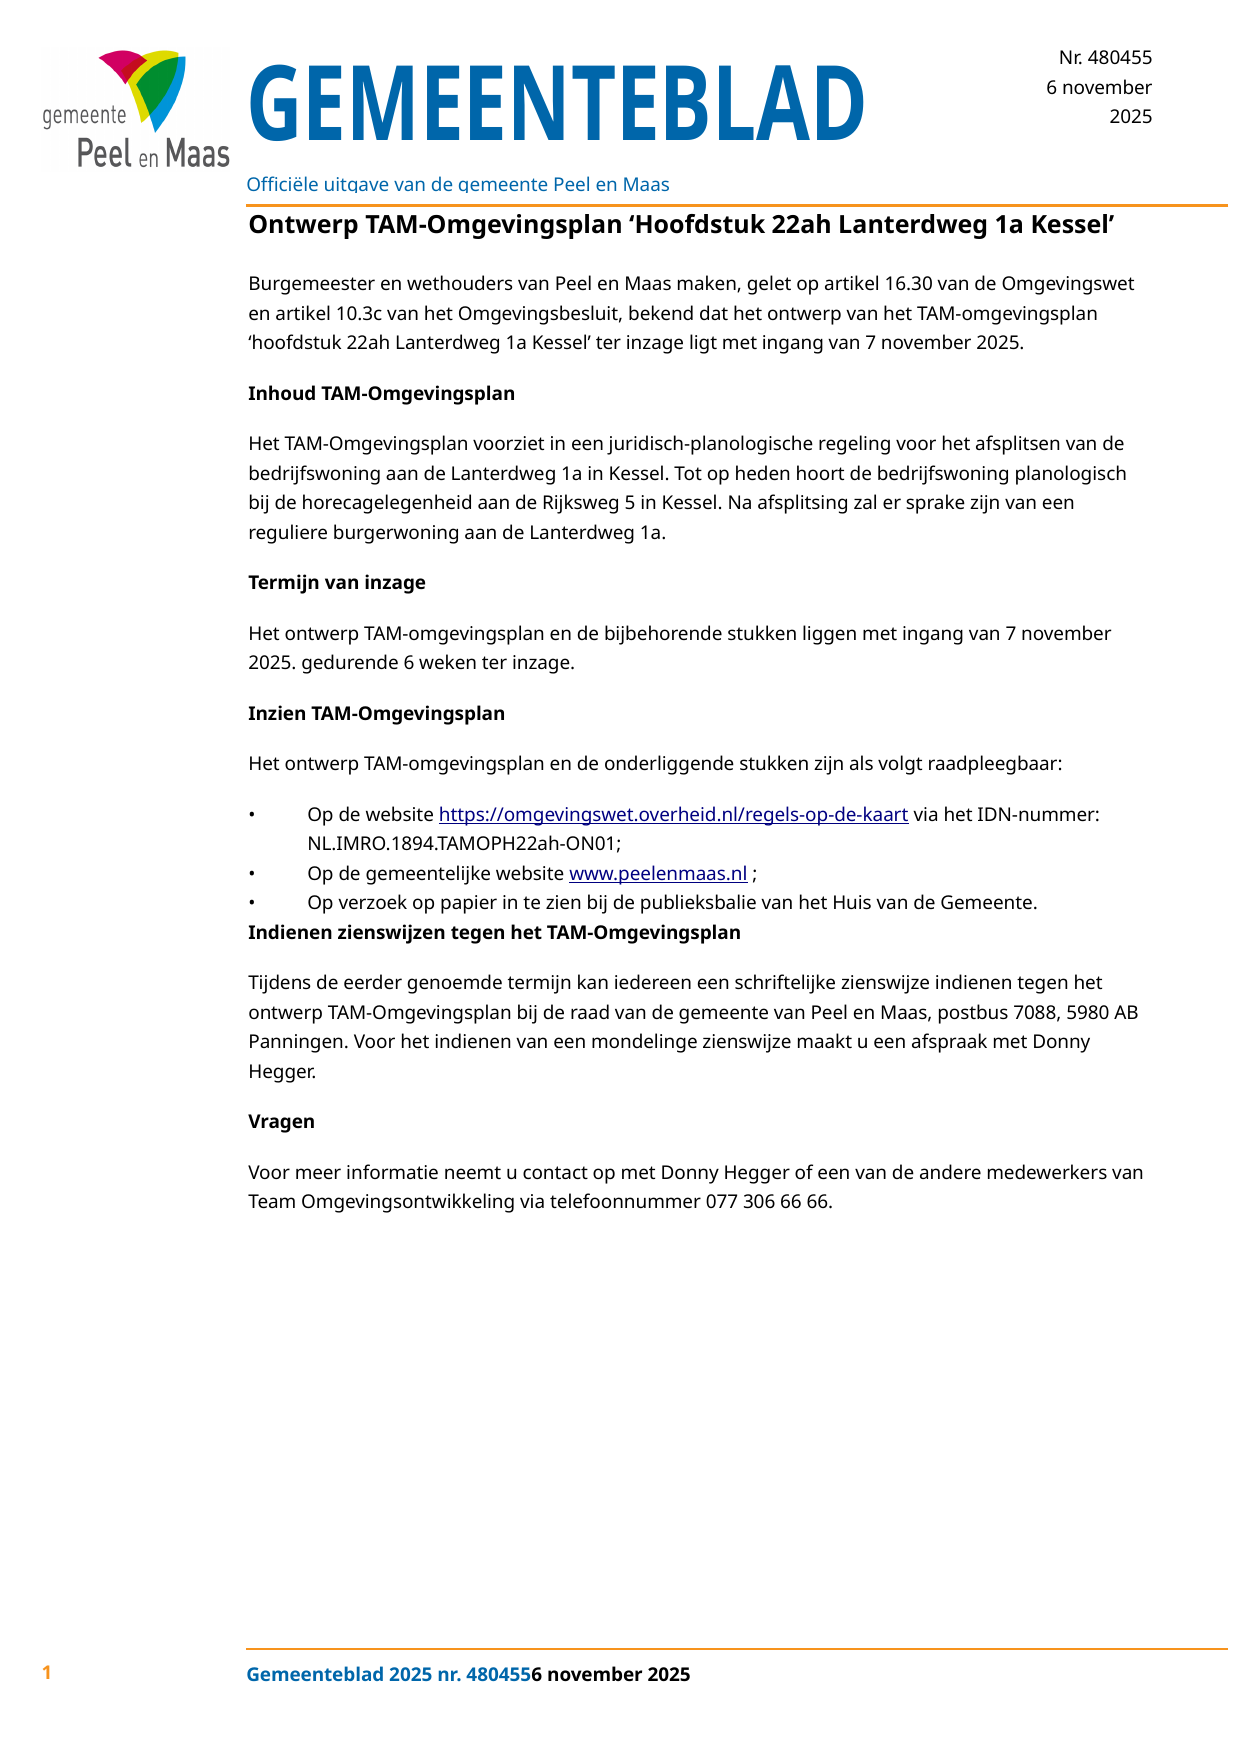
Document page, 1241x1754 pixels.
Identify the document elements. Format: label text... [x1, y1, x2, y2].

text Termijn van inzage [248, 569, 1152, 595]
text Vragen [248, 1109, 1152, 1134]
list Op de gemeentelijke website www.peelenmaas.nl ; [248, 860, 1152, 886]
text Tijdens de eerder genoemde termijn kan iedereen een schriftelijke zienswijze indienen tegen het ontwerp TAM-Omgevingsplan bij de raad van de gemeente van Peel en Maas, postbus 7088, 5980 AB Panningen. Voor het indienen van een mondelinge zienswijze maakt u een afspraak met Donny Hegger. [248, 969, 1152, 1084]
list Op verzoek op papier in te zien bij de publieksbalie van het Huis van de Gemeente. [248, 889, 1152, 915]
text Inzien TAM-Omgevingsplan [248, 700, 1152, 726]
text Ontwerp TAM-Omgevingsplan ‘Hoofdstuk 22ah Lanterdweg 1a Kessel’ [248, 207, 1152, 241]
text Het ontwerp TAM-omgevingsplan en de bijbehorende stukken liggen met ingang van 7 november 2025. gedurende 6 weken ter inzage. [248, 620, 1152, 675]
text Burgemeester en wethouders van Peel en Maas maken, gelet op artikel 16.30 van de Omgevingswet en artikel 10.3c van het Omgevingsbesluit, bekend dat het ontwerp van het TAM-omgevingsplan ‘hoofdstuk 22ah Lanterdweg 1a Kessel’ ter inzage ligt met ingang van 7 november 2025. [248, 270, 1152, 355]
picture [41, 47, 231, 172]
text Het TAM-Omgevingsplan voorziet in een juridisch-planologische regeling voor het afsplitsen van de bedrijfswoning aan de Lanterdweg 1a in Kessel. Tot op heden hoort de bedrijfswoning planologisch bij de horecagelegenheid aan de Rijksweg 5 in Kessel. Na afsplitsing zal er sprake zijn van een reguliere burgerwoning aan de Lanterdweg 1a. [248, 430, 1152, 545]
text Het ontwerp TAM-omgevingsplan en de onderliggende stukken zijn als volgt raadpleegbaar: [248, 750, 1152, 776]
text Indienen zienswijzen tegen het TAM-Omgevingsplan [248, 919, 1152, 945]
text Voor meer informatie neemt u contact op met Donny Hegger of een van de andere medewerkers van Team Omgevingsontwikkeling via telefoonnummer 077 306 66 66. [248, 1159, 1152, 1214]
list Op de website https://omgevingswet.overheid.nl/regels-op-de-kaart via het IDN-nummer: NL.IMRO.1894.TAMOPH22ah-ON01; [248, 801, 1152, 856]
text Inhoud TAM-Omgevingsplan [248, 380, 1152, 406]
